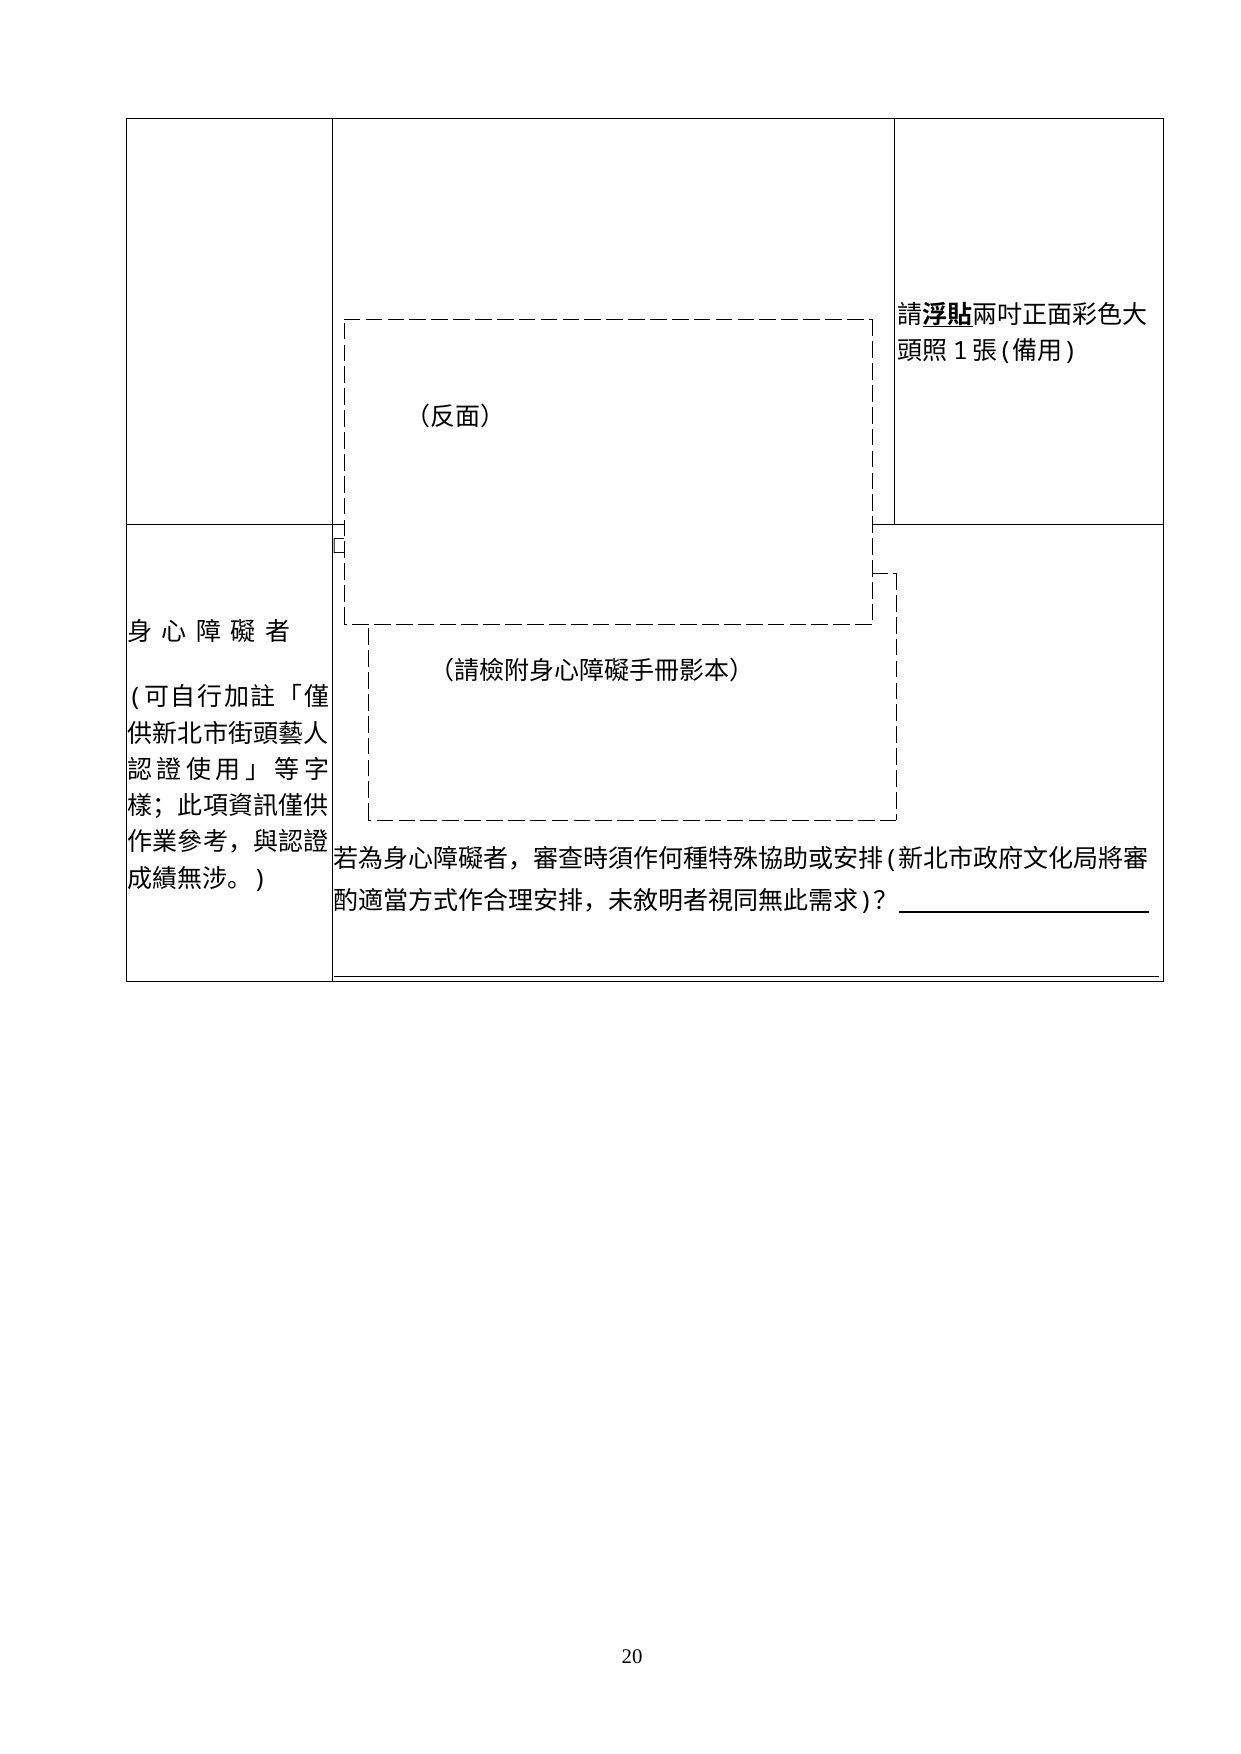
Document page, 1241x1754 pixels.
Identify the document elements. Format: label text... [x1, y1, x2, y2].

table_cell 請浮貼兩吋正面彩色大頭照1張(備用) [895, 119, 1163, 524]
table_cell □否 □是，身心障礙類別： 障。 若為身心障礙者，審查時須作何種特殊協助或安排(新北市政府文化局將審酌適當方式作合理安排，未敘明者視同無此需求)？ [333, 525, 1163, 981]
table_cell 請浮貼兩吋正面彩色大頭照1張(備用) [344, 319, 872, 624]
table_cell [127, 119, 332, 524]
table_cell [333, 119, 894, 524]
table_cell 身心障礙者 (可自行加註「僅供新北市街頭藝人認證使用」等字樣；此項資訊僅供作業參考，與認證成績無涉。) [127, 525, 332, 981]
